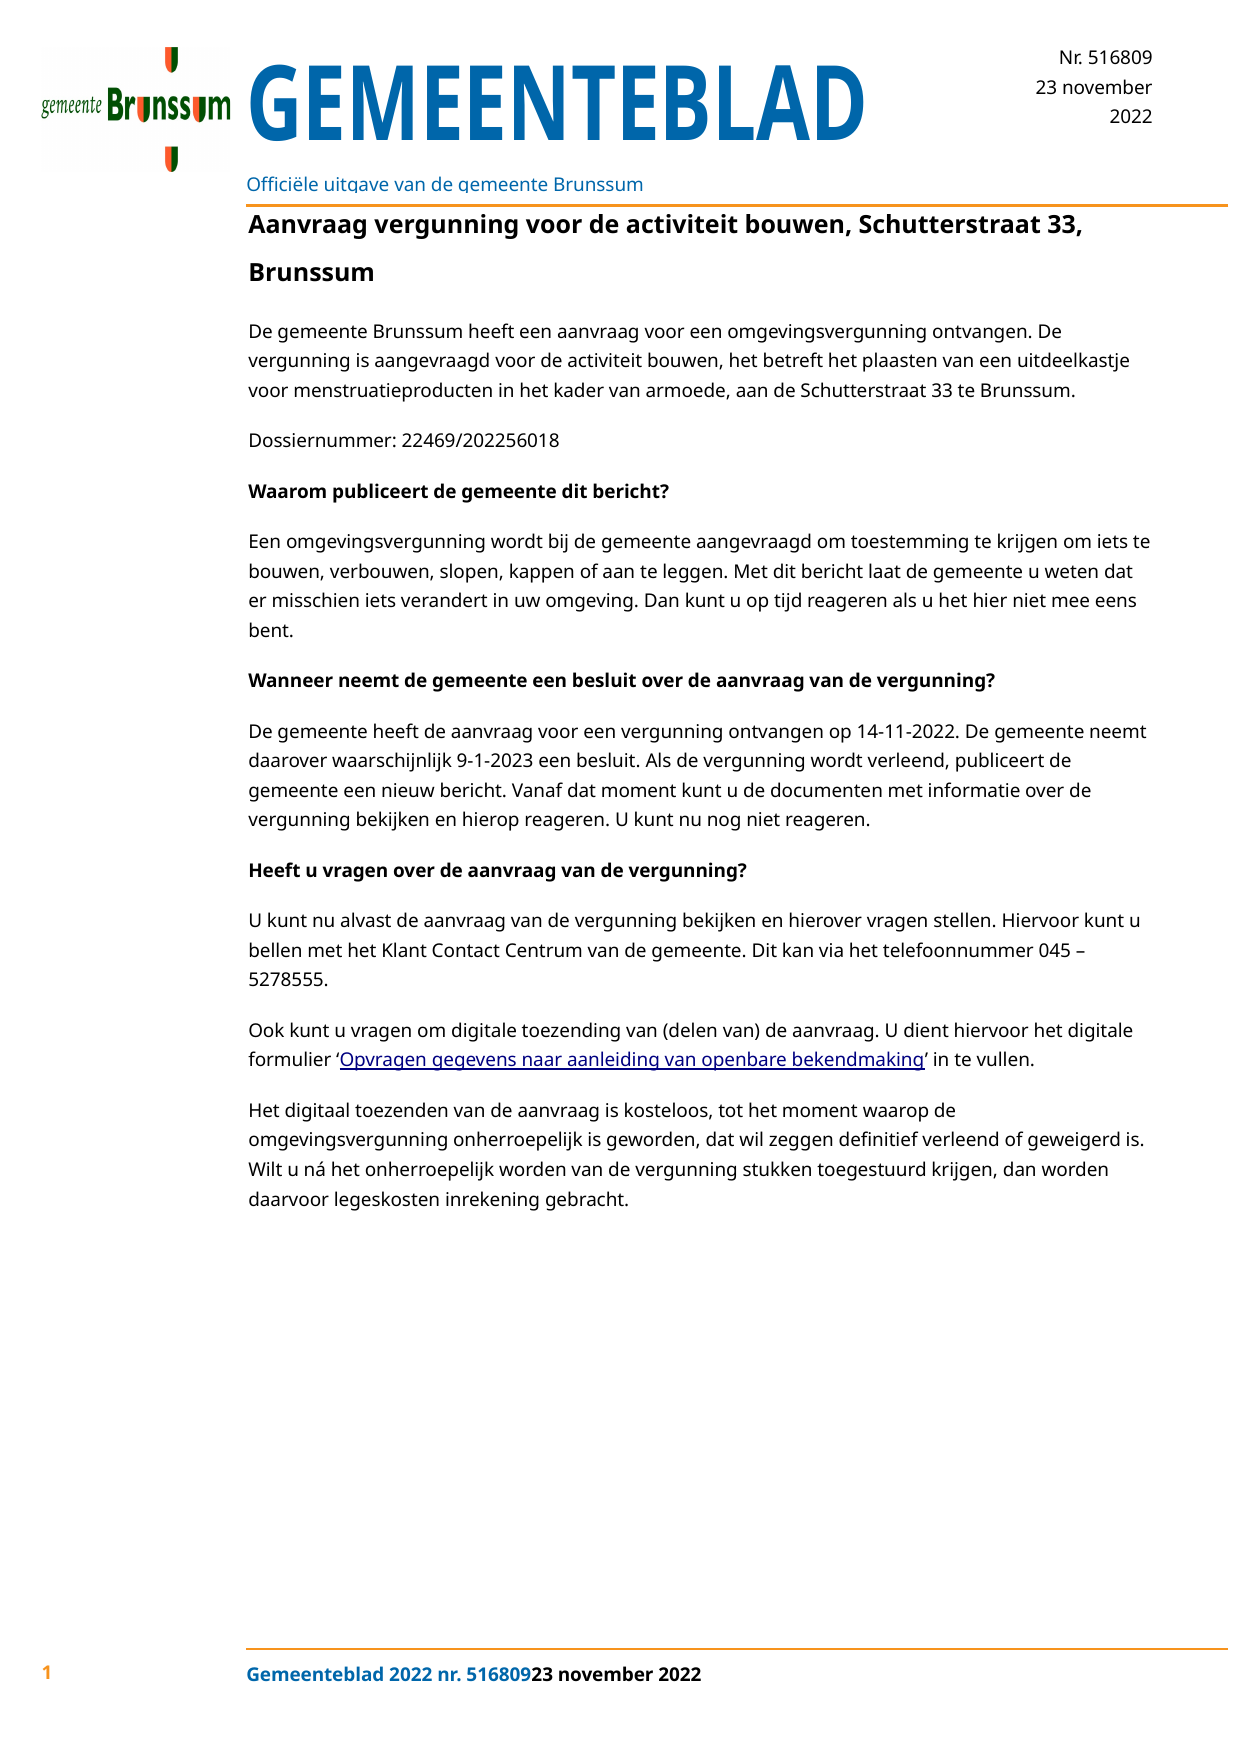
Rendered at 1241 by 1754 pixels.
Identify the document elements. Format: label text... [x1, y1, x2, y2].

text Ook kunt u vragen om digitale toezending van (delen van) de aanvraag. U dient hiervoor het digitale formulier ‘Opvragen gegevens naar aanleiding van openbare bekendmaking’ in te vullen. [248, 1017, 1152, 1072]
text Heeft u vragen over de aanvraag van de vergunning? [248, 857, 1152, 883]
text De gemeente heeft de aanvraag voor een vergunning ontvangen op 14-11-2022. De gemeente neemt daarover waarschijnlijk 9-1-2023 een besluit. Als de vergunning wordt verleend, publiceert de gemeente een nieuw bericht. Vanaf dat moment kunt u de documenten met informatie over de vergunning bekijken en hierop reageren. U kunt nu nog niet reageren. [248, 718, 1152, 832]
text De gemeente Brunssum heeft een aanvraag voor een omgevingsvergunning ontvangen. De vergunning is aangevraagd voor de activiteit bouwen, het betreft het plaasten van een uitdeelkastje voor menstruatieproducten in het kader van armoede, aan de Schutterstraat 33 te Brunssum. [248, 318, 1152, 403]
picture [41, 47, 231, 172]
text U kunt nu alvast de aanvraag van de vergunning bekijken en hierover vragen stellen. Hiervoor kunt u bellen met het Klant Contact Centrum van de gemeente. Dit kan via het telefoonnummer 045 – 5278555. [248, 907, 1152, 992]
text Waarom publiceert de gemeente dit bericht? [248, 478, 1152, 504]
text Dossiernummer: 22469/202256018 [248, 427, 1152, 453]
text Een omgevingsvergunning wordt bij de gemeente aangevraagd om toestemming te krijgen om iets te bouwen, verbouwen, slopen, kappen of aan te leggen. Met dit bericht laat de gemeente u weten dat er misschien iets verandert in uw omgeving. Dan kunt u op tijd reageren als u het hier niet mee eens bent. [248, 528, 1152, 643]
text Aanvraag vergunning voor de activiteit bouwen, Schutterstraat 33, Brunssum [248, 207, 1152, 288]
text Wanneer neemt de gemeente een besluit over de aanvraag van de vergunning? [248, 667, 1152, 693]
text Het digitaal toezenden van de aanvraag is kosteloos, tot het moment waarop de omgevingsvergunning onherroepelijk is geworden, dat wil zeggen definitief verleend of geweigerd is. Wilt u ná het onherroepelijk worden van de vergunning stukken toegestuurd krijgen, dan worden daarvoor legeskosten inrekening gebracht. [248, 1097, 1152, 1212]
